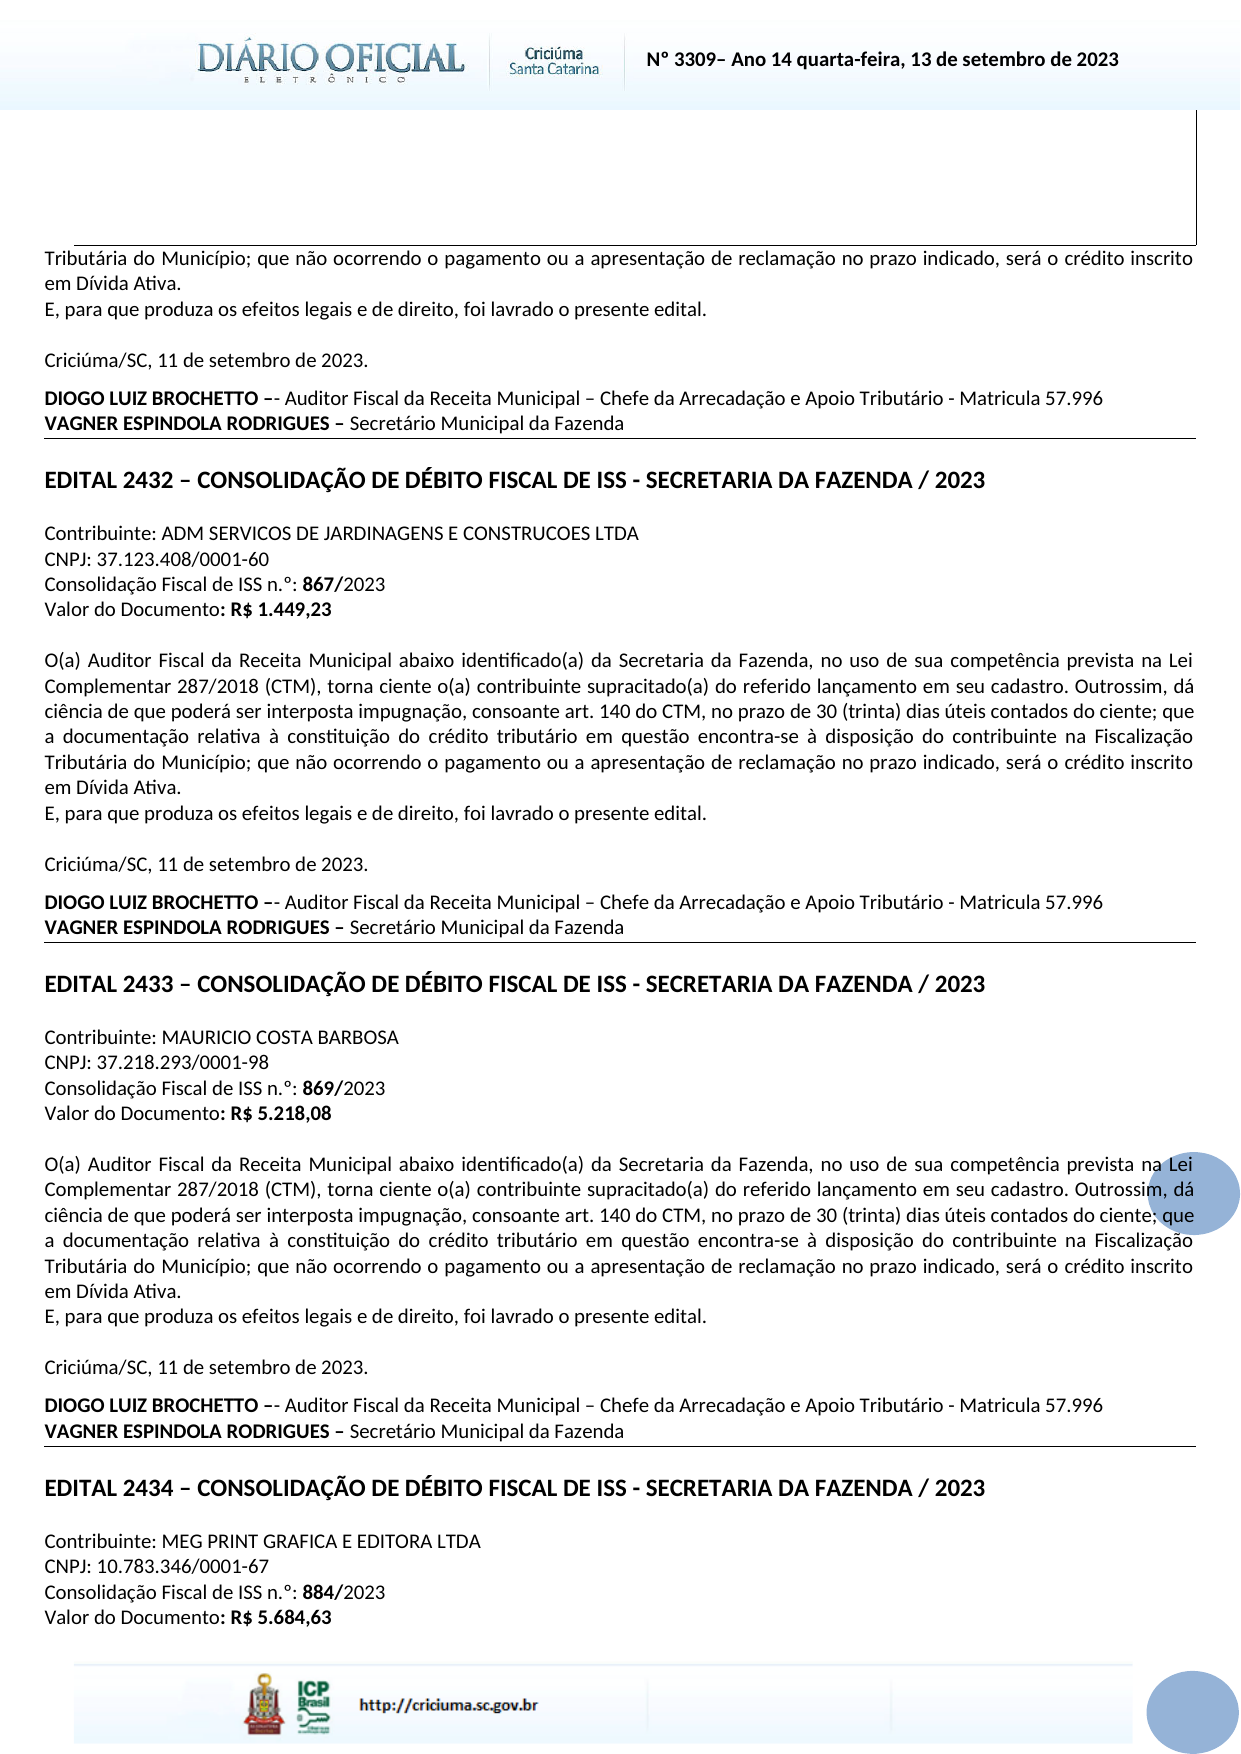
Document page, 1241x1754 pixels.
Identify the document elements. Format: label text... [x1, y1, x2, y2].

text Contribuinte: MEG PRINT GRAFICA E EDITORA LTDA [44, 1528, 1196, 1553]
text Contribuinte: MAURICIO COSTA BARBOSA [44, 1024, 1196, 1049]
text CNPJ: 10.783.346/0001-67 [44, 1553, 1196, 1579]
text CNPJ: 37.123.408/0001-60 [44, 546, 1196, 571]
text Consolidação Fiscal de ISS n.º: 869/2023 [44, 1075, 1196, 1100]
text VAGNER ESPINDOLA RODRIGUES – Secretário Municipal da Fazenda [44, 1418, 1196, 1446]
text CNPJ: 37.218.293/0001-98 [44, 1049, 1196, 1075]
text EDITAL 2433 – CONSOLIDAÇÃO DE DÉBITO FISCAL DE ISS - SECRETARIA DA FAZENDA / 2023 [44, 968, 1196, 999]
text E, para que produza os efeitos legais e de direito, foi lavrado o presente edital. [44, 1304, 1196, 1329]
text Criciúma/SC, 11 de setembro de 2023. [44, 851, 1196, 876]
text E, para que produza os efeitos legais e de direito, foi lavrado o presente edital. [44, 800, 1196, 825]
text E, para que produza os efeitos legais e de direito, foi lavrado o presente edital. [44, 296, 1196, 321]
text Contribuinte: ADM SERVICOS DE JARDINAGENS E CONSTRUCOES LTDA [44, 520, 1196, 546]
text Valor do Documento: R$ 1.449,23 [44, 597, 1196, 622]
text EDITAL 2434 – CONSOLIDAÇÃO DE DÉBITO FISCAL DE ISS - SECRETARIA DA FAZENDA / 2023 [44, 1472, 1196, 1503]
text Valor do Documento: R$ 5.218,08 [44, 1100, 1196, 1126]
text Valor do Documento: R$ 5.684,63 [44, 1604, 1196, 1630]
text Criciúma/SC, 11 de setembro de 2023. [44, 1354, 1196, 1380]
text Criciúma/SC, 11 de setembro de 2023. [44, 347, 1196, 372]
text VAGNER ESPINDOLA RODRIGUES – Secretário Municipal da Fazenda [44, 914, 1196, 942]
text Consolidação Fiscal de ISS n.º: 884/2023 [44, 1579, 1196, 1604]
text DIOGO LUIZ BROCHETTO –- Auditor Fiscal da Receita Municipal – Chefe da Arrecadação e Apoio Tributário - Matricula 57.996 [44, 889, 1196, 914]
text EDITAL 2432 – CONSOLIDAÇÃO DE DÉBITO FISCAL DE ISS - SECRETARIA DA FAZENDA / 2023 [44, 464, 1196, 495]
text Tributária do Município; que não ocorrendo o pagamento ou a apresentação de reclamação no prazo indicado, será o crédito inscrito em Dívida Ativa. [44, 245, 1196, 296]
text O(a) Auditor Fiscal da Receita Municipal abaixo identificado(a) da Secretaria da Fazenda, no uso de sua competência prevista na Lei Complementar 287/2018 (CTM), torna ciente o(a) contribuinte supracitado(a) do referido lançamento em seu cadastro. Outrossim, dá ciência de que poderá ser interposta impugnação, consoante art. 140 do CTM, no prazo de 30 (trinta) dias úteis contados do ciente; que a documentação relativa à constituição do crédito tributário em questão encontra-se à disposição do contribuinte na Fiscalização Tributária do Município; que não ocorrendo o pagamento ou a apresentação de reclamação no prazo indicado, será o crédito inscrito em Dívida Ativa. [44, 647, 1196, 800]
text Consolidação Fiscal de ISS n.º: 867/2023 [44, 571, 1196, 597]
text VAGNER ESPINDOLA RODRIGUES – Secretário Municipal da Fazenda [44, 410, 1196, 438]
text DIOGO LUIZ BROCHETTO –- Auditor Fiscal da Receita Municipal – Chefe da Arrecadação e Apoio Tributário - Matricula 57.996 [44, 385, 1196, 410]
text O(a) Auditor Fiscal da Receita Municipal abaixo identificado(a) da Secretaria da Fazenda, no uso de sua competência prevista na Lei Complementar 287/2018 (CTM), torna ciente o(a) contribuinte supracitado(a) do referido lançamento em seu cadastro. Outrossim, dá ciência de que poderá ser interposta impugnação, consoante art. 140 do CTM, no prazo de 30 (trinta) dias úteis contados do ciente; que a documentação relativa à constituição do crédito tributário em questão encontra-se à disposição do contribuinte na Fiscalização Tributária do Município; que não ocorrendo o pagamento ou a apresentação de reclamação no prazo indicado, será o crédito inscrito em Dívida Ativa. [44, 1151, 1196, 1304]
text DIOGO LUIZ BROCHETTO –- Auditor Fiscal da Receita Municipal – Chefe da Arrecadação e Apoio Tributário - Matricula 57.996 [44, 1393, 1196, 1418]
